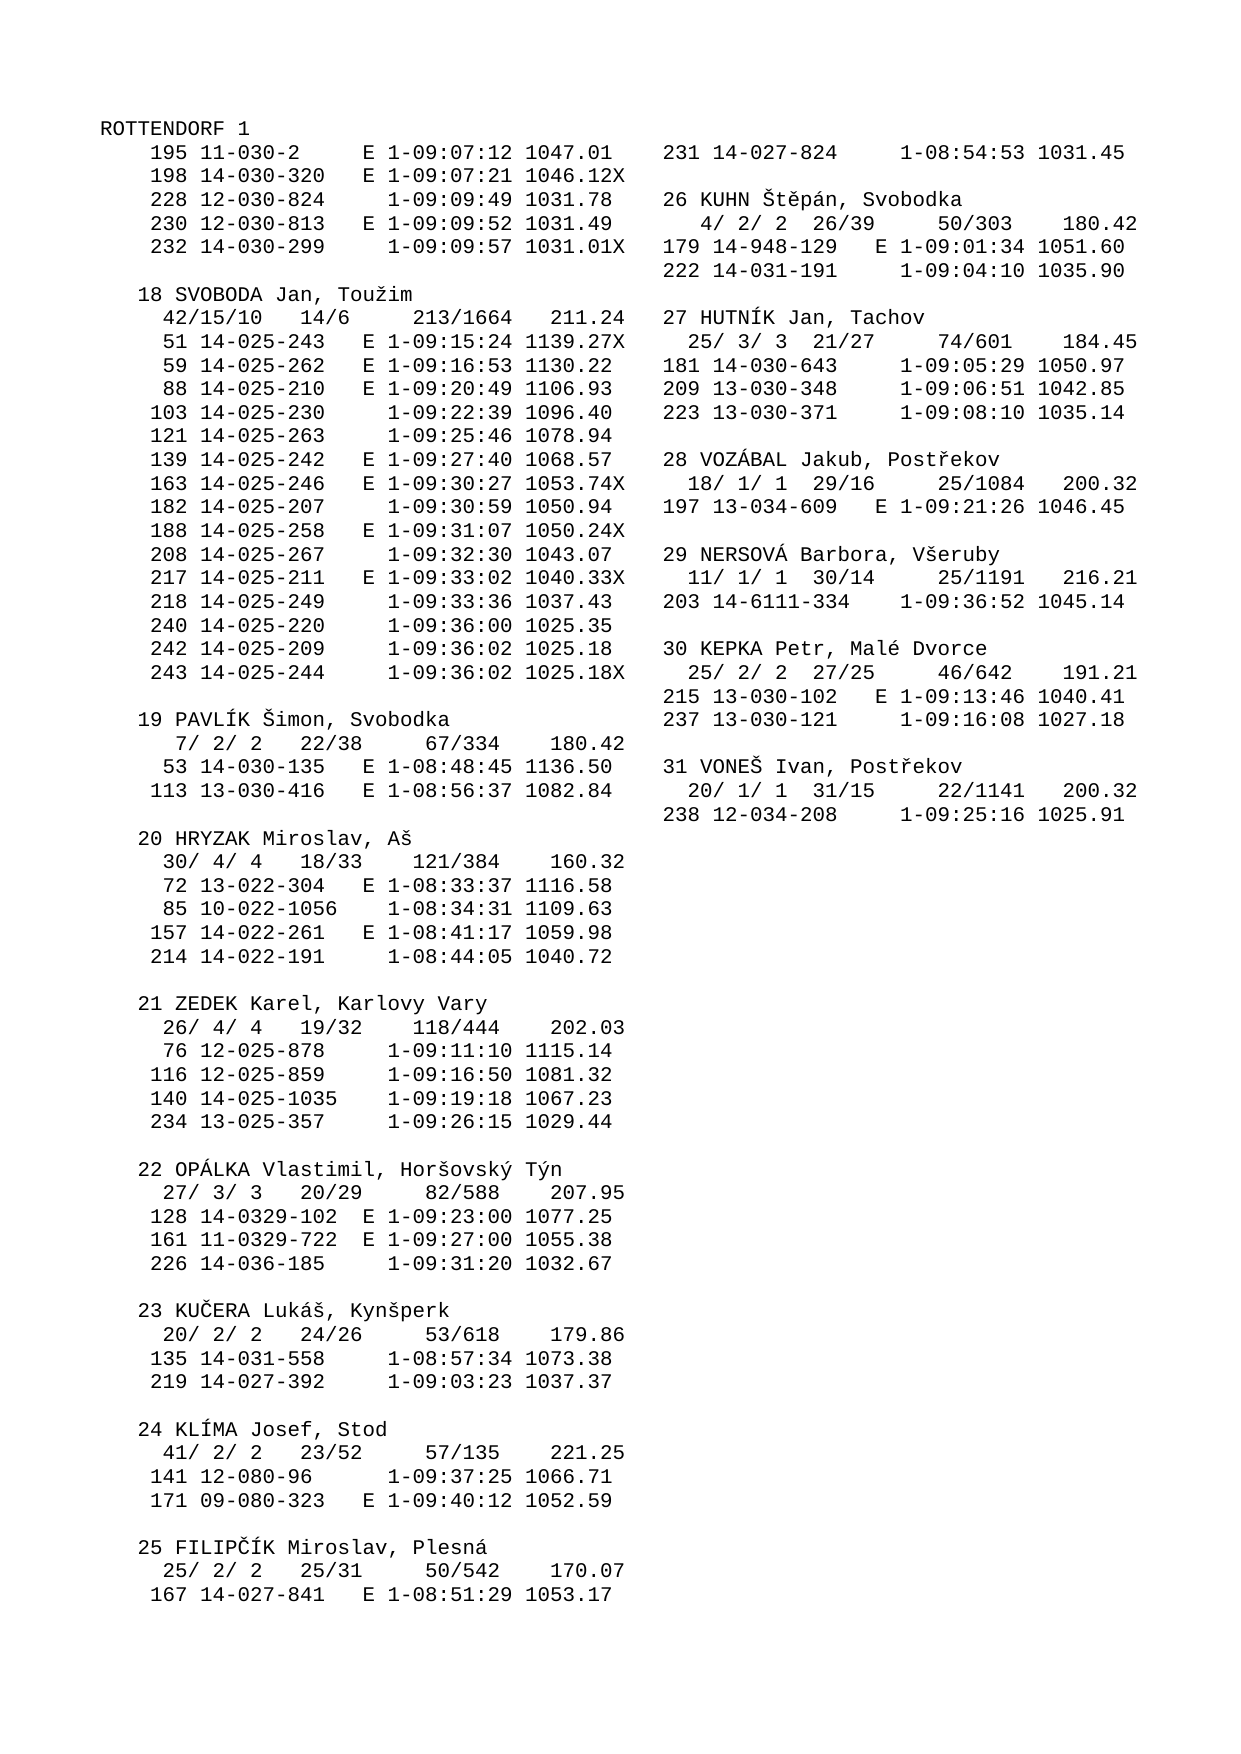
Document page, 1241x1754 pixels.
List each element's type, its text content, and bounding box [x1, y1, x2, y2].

text 188 14-025-258 E 1-09:31:07 1050.24X [100, 520, 1146, 544]
text 41/ 2/ 2 23/52 57/135 221.25 [100, 1442, 1146, 1466]
text 232 14-030-299 1-09:09:57 1031.01X 179 14-948-129 E 1-09:01:34 1051.60 [100, 236, 1146, 260]
text 51 14-025-243 E 1-09:15:24 1139.27X 25/ 3/ 3 21/27 74/601 184.45 [100, 331, 1146, 354]
text 20/ 2/ 2 24/26 53/618 179.86 [100, 1324, 1146, 1348]
text 7/ 2/ 2 22/38 67/334 180.42 [100, 733, 1146, 757]
text 228 12-030-824 1-09:09:49 1031.78 26 KUHN Štěpán, Svobodka [100, 189, 1146, 213]
text 243 14-025-244 1-09:36:02 1025.18X 25/ 2/ 2 27/25 46/642 191.21 [100, 662, 1146, 686]
text 121 14-025-263 1-09:25:46 1078.94 [100, 426, 1146, 449]
text 242 14-025-209 1-09:36:02 1025.18 30 KEPKA Petr, Malé Dvorce [100, 638, 1146, 662]
text 230 12-030-813 E 1-09:09:52 1031.49 4/ 2/ 2 26/39 50/303 180.42 [100, 213, 1146, 236]
text 30/ 4/ 4 18/33 121/384 160.32 [100, 851, 1146, 875]
text 21 ZEDEK Karel, Karlovy Vary [100, 993, 1146, 1017]
text 59 14-025-262 E 1-09:16:53 1130.22 181 14-030-643 1-09:05:29 1050.97 [100, 354, 1146, 378]
text 161 11-0329-722 E 1-09:27:00 1055.38 [100, 1229, 1146, 1253]
text 19 PAVLÍK Šimon, Svobodka 237 13-030-121 1-09:16:08 1027.18 [100, 709, 1146, 733]
text 215 13-030-102 E 1-09:13:46 1040.41 [100, 686, 1146, 709]
text 76 12-025-878 1-09:11:10 1115.14 [100, 1040, 1146, 1064]
text 195 11-030-2 E 1-09:07:12 1047.01 231 14-027-824 1-08:54:53 1031.45 [100, 142, 1146, 165]
text 240 14-025-220 1-09:36:00 1025.35 [100, 615, 1146, 638]
text 24 KLÍMA Josef, Stod [100, 1419, 1146, 1442]
text 226 14-036-185 1-09:31:20 1032.67 [100, 1253, 1146, 1277]
text 25 FILIPČÍK Miroslav, Plesná [100, 1537, 1146, 1561]
text 163 14-025-246 E 1-09:30:27 1053.74X 18/ 1/ 1 29/16 25/1084 200.32 [100, 473, 1146, 496]
text 103 14-025-230 1-09:22:39 1096.40 223 13-030-371 1-09:08:10 1035.14 [100, 402, 1146, 426]
text 42/15/10 14/6 213/1664 211.24 27 HUTNÍK Jan, Tachov [100, 307, 1146, 331]
text 27/ 3/ 3 20/29 82/588 207.95 [100, 1182, 1146, 1206]
text 222 14-031-191 1-09:04:10 1035.90 [100, 260, 1146, 284]
text 116 12-025-859 1-09:16:50 1081.32 [100, 1064, 1146, 1088]
text 140 14-025-1035 1-09:19:18 1067.23 [100, 1088, 1146, 1111]
text 218 14-025-249 1-09:33:36 1037.43 203 14-6111-334 1-09:36:52 1045.14 [100, 591, 1146, 615]
text 167 14-027-841 E 1-08:51:29 1053.17 [100, 1584, 1146, 1608]
text 88 14-025-210 E 1-09:20:49 1106.93 209 13-030-348 1-09:06:51 1042.85 [100, 378, 1146, 402]
text 128 14-0329-102 E 1-09:23:00 1077.25 [100, 1206, 1146, 1229]
text 157 14-022-261 E 1-08:41:17 1059.98 [100, 922, 1146, 946]
text 217 14-025-211 E 1-09:33:02 1040.33X 11/ 1/ 1 30/14 25/1191 216.21 [100, 567, 1146, 591]
text 135 14-031-558 1-08:57:34 1073.38 [100, 1348, 1146, 1371]
text 18 SVOBODA Jan, Toužim [100, 284, 1146, 307]
text 141 12-080-96 1-09:37:25 1066.71 [100, 1466, 1146, 1489]
text 171 09-080-323 E 1-09:40:12 1052.59 [100, 1489, 1146, 1513]
text 182 14-025-207 1-09:30:59 1050.94 197 13-034-609 E 1-09:21:26 1046.45 [100, 496, 1146, 520]
text 22 OPÁLKA Vlastimil, Horšovský Týn [100, 1158, 1146, 1182]
text 85 10-022-1056 1-08:34:31 1109.63 [100, 898, 1146, 922]
text 238 12-034-208 1-09:25:16 1025.91 [100, 804, 1146, 827]
text 23 KUČERA Lukáš, Kynšperk [100, 1300, 1146, 1324]
text ROTTENDORF 1 [100, 118, 1146, 142]
text 214 14-022-191 1-08:44:05 1040.72 [100, 946, 1146, 969]
text 234 13-025-357 1-09:26:15 1029.44 [100, 1111, 1146, 1135]
text 20 HRYZAK Miroslav, Aš [100, 827, 1146, 851]
text 26/ 4/ 4 19/32 118/444 202.03 [100, 1017, 1146, 1040]
text 198 14-030-320 E 1-09:07:21 1046.12X [100, 165, 1146, 189]
text 72 13-022-304 E 1-08:33:37 1116.58 [100, 875, 1146, 898]
text 219 14-027-392 1-09:03:23 1037.37 [100, 1371, 1146, 1395]
text 25/ 2/ 2 25/31 50/542 170.07 [100, 1561, 1146, 1584]
text 53 14-030-135 E 1-08:48:45 1136.50 31 VONEŠ Ivan, Postřekov [100, 757, 1146, 780]
text 139 14-025-242 E 1-09:27:40 1068.57 28 VOZÁBAL Jakub, Postřekov [100, 449, 1146, 473]
text 113 13-030-416 E 1-08:56:37 1082.84 20/ 1/ 1 31/15 22/1141 200.32 [100, 780, 1146, 804]
text 208 14-025-267 1-09:32:30 1043.07 29 NERSOVÁ Barbora, Všeruby [100, 544, 1146, 567]
